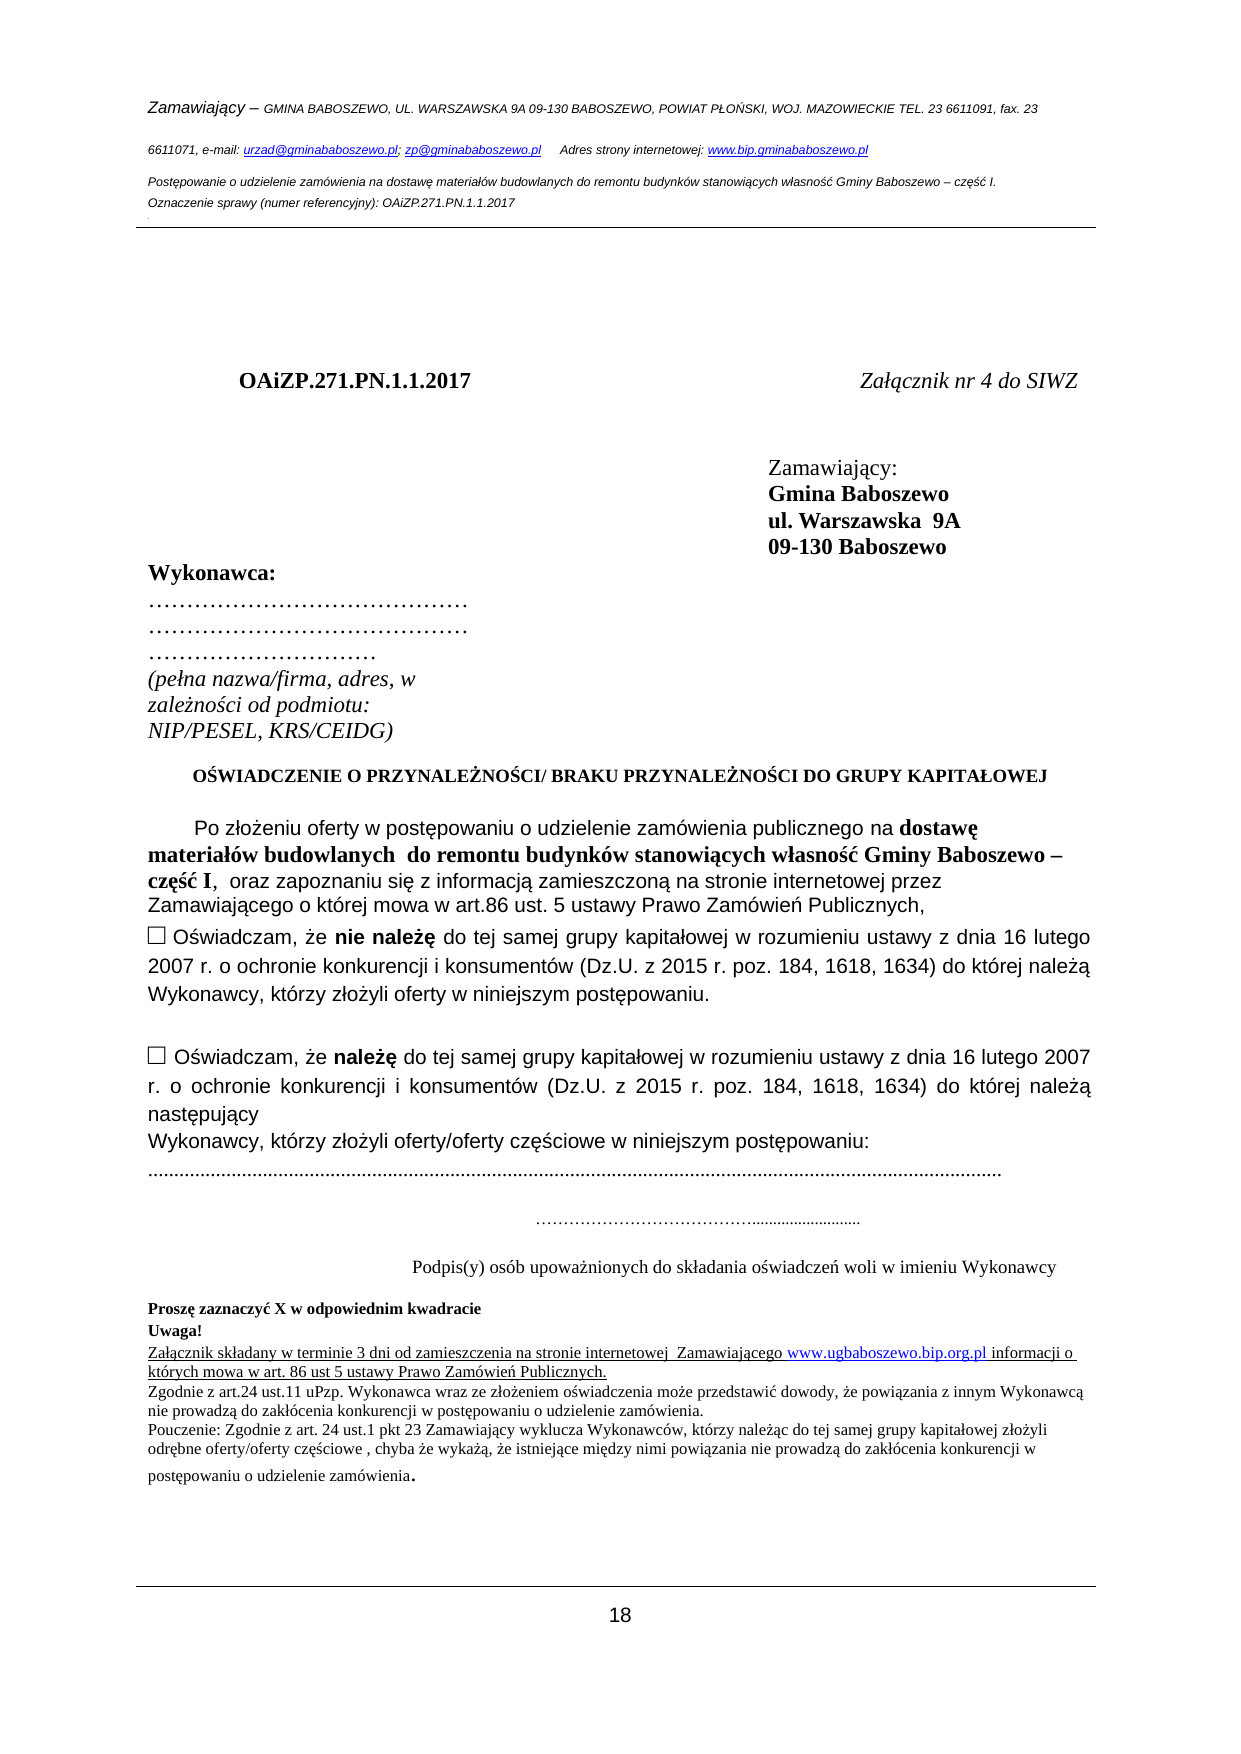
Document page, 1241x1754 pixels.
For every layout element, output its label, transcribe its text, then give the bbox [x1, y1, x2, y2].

text Podpis(y) osób upoważnionych do składania oświadczeń woli w imieniu Wykonawcy [223, 1252, 1092, 1278]
text OŚWIADCZENIE O PRZYNALEŻNOŚCI/ BRAKU PRZYNALEŻNOŚCI DO GRUPY KAPITAŁOWEJ [148, 765, 1092, 786]
text Pouczenie: Zgodnie z art. 24 ust.1 pkt 23 Zamawiający wyklucza Wykonawców, którzy należąc do tej samej grupy kapitałowej złożyli odrębne oferty/oferty częściowe , chyba że wykażą, że istniejące między nimi powiązania nie prowadzą do zakłócenia konkurencji w postępowaniu o udzielenie zamówienia. [148, 1420, 1092, 1487]
text Wykonawcy, którzy złożyli oferty/oferty częściowe w niniejszym postępowaniu: [148, 1129, 1092, 1153]
text Proszę zaznaczyć X w odpowiednim kwadracie [148, 1299, 1092, 1318]
text Zamawiający: [694, 454, 1092, 480]
text ul. Warszawska 9A [694, 507, 1092, 533]
text ………………………………….......................... [148, 1209, 1092, 1228]
text 09-130 Baboszewo [694, 533, 1092, 559]
text Załącznik składany w terminie 3 dni od zamieszczenia na stronie internetowej Zamawiającego www.ugbaboszewo.bip.org.pl informacji o których mowa w art. 86 ust 5 ustawy Prawo Zamówień Publicznych. [148, 1343, 1092, 1381]
text Zgodnie z art.24 ust.11 uPzp. Wykonawca wraz ze złożeniem oświadczenia może przedstawić dowody, że powiązania z innym Wykonawcą nie prowadzą do zakłócenia konkurencji w postępowaniu o udzielenie zamówienia. [148, 1381, 1092, 1420]
text Po złożeniu oferty w postępowaniu o udzielenie zamówienia publicznego na dostawę materiałów budowlanych do remontu budynków stanowiących własność Gminy Baboszewo – część I, oraz zapoznaniu się z informacją zamieszczoną na stronie internetowej przez Zamawiającego o której mowa w art.86 ust. 5 ustawy Prawo Zamówień Publicznych, [148, 814, 1092, 917]
text Gmina Baboszewo [768, 480, 1092, 507]
text □ Oświadczam, że należę do tej samej grupy kapitałowej w rozumieniu ustawy z dnia 16 lutego 2007 r. o ochronie konkurencji i konsumentów (Dz.U. z 2015 r. poz. 184, 1618, 1634) do której należą następujący [148, 1037, 1092, 1125]
text Wykonawca: [148, 559, 1092, 586]
text Uwaga! [148, 1321, 1092, 1340]
text □ Oświadczam, że nie należę do tej samej grupy kapitałowej w rozumieniu ustawy z dnia 16 lutego 2007 r. o ochronie konkurencji i konsumentów (Dz.U. z 2015 r. poz. 184, 1618, 1634) do której należą Wykonawcy, którzy złożyli oferty w niniejszym postępowaniu. [148, 917, 1092, 1006]
text …………………………………………………………………………………………………… [148, 586, 472, 665]
text (pełna nazwa/firma, adres, w zależności od podmiotu: NIP/PESEL, KRS/CEIDG) [148, 665, 472, 744]
text OAiZP.271.PN.1.1.2017 Załącznik nr 4 do SIWZ [148, 367, 1092, 394]
text .................................................................................................................................................................... [148, 1156, 1092, 1181]
